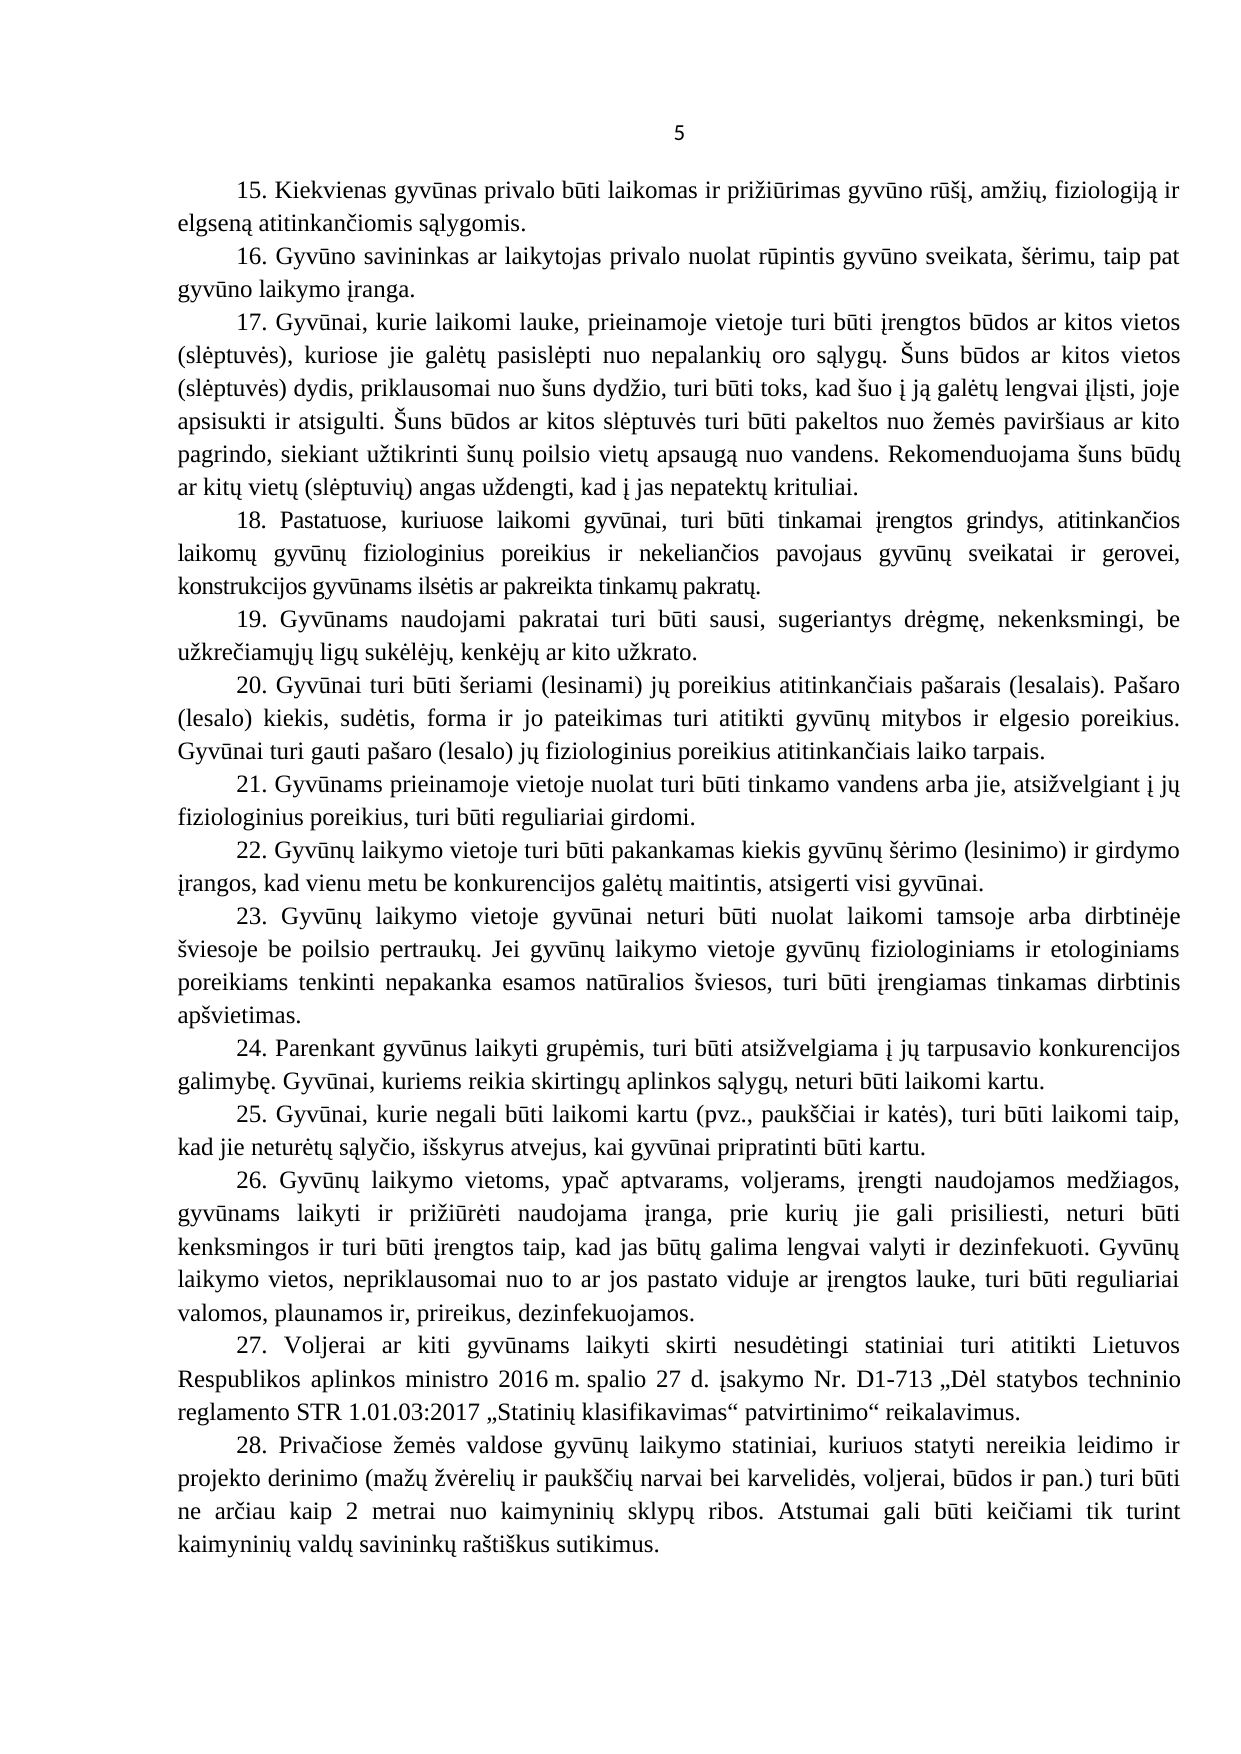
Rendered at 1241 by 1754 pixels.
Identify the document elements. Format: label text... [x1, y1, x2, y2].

text 18. Pastatuose, kuriuose laikomi gyvūnai, turi būti tinkamai įrengtos grindys, atitinkančios laikomų gyvūnų fiziologinius poreikius ir nekeliančios pavojaus gyvūnų sveikatai ir gerovei, konstrukcijos gyvūnams ilsėtis ar pakreikta tinkamų pakratų. [177, 505, 1181, 600]
text 22. Gyvūnų laikymo vietoje turi būti pakankamas kiekis gyvūnų šėrimo (lesinimo) ir girdymo įrangos, kad vienu metu be konkurencijos galėtų maitintis, atsigerti visi gyvūnai. [177, 835, 1181, 897]
text 27. Voljerai ar kiti gyvūnams laikyti skirti nesudėtingi statiniai turi atitikti Lietuvos Respublikos aplinkos ministro 2016 m. spalio 27 d. įsakymo Nr. D1-713 „Dėl statybos techninio reglamento STR 1.01.03:2017 „Statinių klasifikavimas“ patvirtinimo“ reikalavimus. [177, 1331, 1181, 1425]
text 24. Parenkant gyvūnus laikyti grupėmis, turi būti atsižvelgiama į jų tarpusavio konkurencijos galimybę. Gyvūnai, kuriems reikia skirtingų aplinkos sąlygų, neturi būti laikomi kartu. [177, 1033, 1181, 1095]
text 23. Gyvūnų laikymo vietoje gyvūnai neturi būti nuolat laikomi tamsoje arba dirbtinėje šviesoje be poilsio pertraukų. Jei gyvūnų laikymo vietoje gyvūnų fiziologiniams ir etologiniams poreikiams tenkinti nepakanka esamos natūralios šviesos, turi būti įrengiamas tinkamas dirbtinis apšvietimas. [177, 901, 1181, 1029]
text 26. Gyvūnų laikymo vietoms, ypač aptvarams, voljerams, įrengti naudojamos medžiagos, gyvūnams laikyti ir prižiūrėti naudojama įranga, prie kurių jie gali prisiliesti, neturi būti kenksmingos ir turi būti įrengtos taip, kad jas būtų galima lengvai valyti ir dezinfekuoti. Gyvūnų laikymo vietos, nepriklausomai nuo to ar jos pastato viduje ar įrengtos lauke, turi būti reguliariai valomos, plaunamos ir, prireikus, dezinfekuojamos. [177, 1166, 1181, 1326]
text 19. Gyvūnams naudojami pakratai turi būti sausi, sugeriantys drėgmę, nekenksmingi, be užkrečiamųjų ligų sukėlėjų, kenkėjų ar kito užkrato. [177, 604, 1181, 666]
text 21. Gyvūnams prieinamoje vietoje nuolat turi būti tinkamo vandens arba jie, atsižvelgiant į jų fiziologinius poreikius, turi būti reguliariai girdomi. [177, 769, 1181, 831]
text 15. Kiekvienas gyvūnas privalo būti laikomas ir prižiūrimas gyvūno rūšį, amžių, fiziologiją ir elgseną atitinkančiomis sąlygomis. [177, 175, 1181, 237]
text 25. Gyvūnai, kurie negali būti laikomi kartu (pvz., paukščiai ir katės), turi būti laikomi taip, kad jie neturėtų sąlyčio, išskyrus atvejus, kai gyvūnai pripratinti būti kartu. [177, 1099, 1181, 1161]
text 17. Gyvūnai, kurie laikomi lauke, prieinamoje vietoje turi būti įrengtos būdos ar kitos vietos (slėptuvės), kuriose jie galėtų pasislėpti nuo nepalankių oro sąlygų. Šuns būdos ar kitos vietos (slėptuvės) dydis, priklausomai nuo šuns dydžio, turi būti toks, kad šuo į ją galėtų lengvai įlįsti, joje apsisukti ir atsigulti. Šuns būdos ar kitos slėptuvės turi būti pakeltos nuo žemės paviršiaus ar kito pagrindo, siekiant užtikrinti šunų poilsio vietų apsaugą nuo vandens. Rekomenduojama šuns būdų ar kitų vietų (slėptuvių) angas uždengti, kad į jas nepatektų krituliai. [177, 307, 1181, 501]
text 16. Gyvūno savininkas ar laikytojas privalo nuolat rūpintis gyvūno sveikata, šėrimu, taip pat gyvūno laikymo įranga. [177, 241, 1181, 303]
text 28. Privačiose žemės valdose gyvūnų laikymo statiniai, kuriuos statyti nereikia leidimo ir projekto derinimo (mažų žvėrelių ir paukščių narvai bei karvelidės, voljerai, būdos ir pan.) turi būti ne arčiau kaip 2 metrai nuo kaimyninių sklypų ribos. Atstumai gali būti keičiami tik turint kaimyninių valdų savininkų raštiškus sutikimus. [177, 1430, 1181, 1557]
text 20. Gyvūnai turi būti šeriami (lesinami) jų poreikius atitinkančiais pašarais (lesalais). Pašaro (lesalo) kiekis, sudėtis, forma ir jo pateikimas turi atitikti gyvūnų mitybos ir elgesio poreikius. Gyvūnai turi gauti pašaro (lesalo) jų fiziologinius poreikius atitinkančiais laiko tarpais. [177, 670, 1181, 765]
